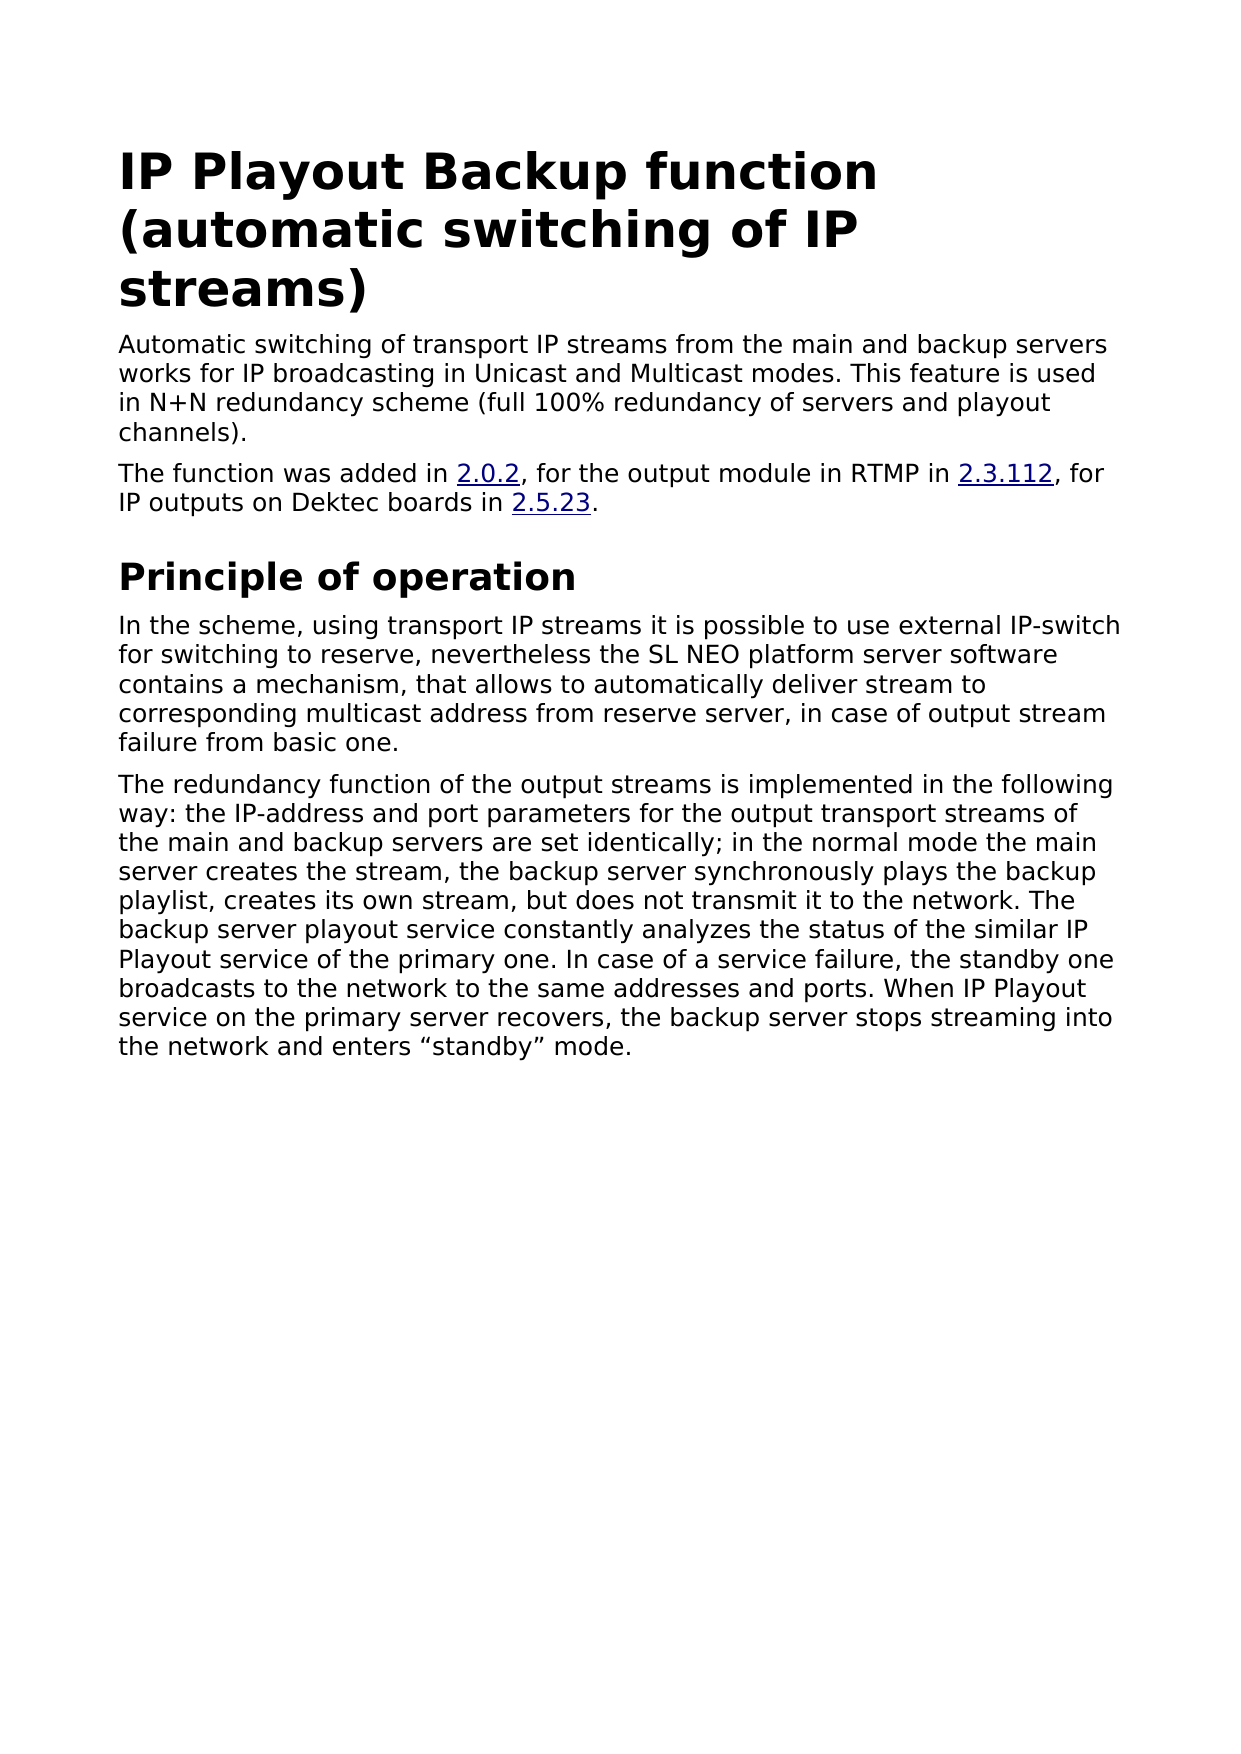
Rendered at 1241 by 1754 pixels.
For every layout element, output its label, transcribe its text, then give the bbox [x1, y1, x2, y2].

subtitle IP Playout Backup function (automatic switching of IP streams) [118, 143, 1122, 318]
text The function was added in 2.0.2, for the output module in RTMP in 2.3.112, for IP outputs on Dektec boards in 2.5.23. [118, 459, 1122, 518]
text The redundancy function of the output streams is implemented in the following way: the IP-address and port parameters for the output transport streams of the main and backup servers are set identically; in the normal mode the main server creates the stream, the backup server synchronously plays the backup playlist, creates its own stream, but does not transmit it to the network. The backup server playout service constantly analyzes the status of the similar IP Playout service of the primary one. In case of a service failure, the standby one broadcasts to the network to the same addresses and ports. When IP Playout service on the primary server recovers, the backup server stops streaming into the network and enters “standby” mode. [118, 770, 1122, 1061]
subtitle Principle of operation [118, 555, 1122, 599]
text In the scheme, using transport IP streams it is possible to use external IP-switch for switching to reserve, nevertheless the SL NEO platform server software contains a mechanism, that allows to automatically deliver stream to corresponding multicast address from reserve server, in case of output stream failure from basic one. [118, 611, 1122, 757]
text Automatic switching of transport IP streams from the main and backup servers works for IP broadcasting in Unicast and Multicast modes. This feature is used in N+N redundancy scheme (full 100% redundancy of servers and playout channels). [118, 330, 1122, 447]
